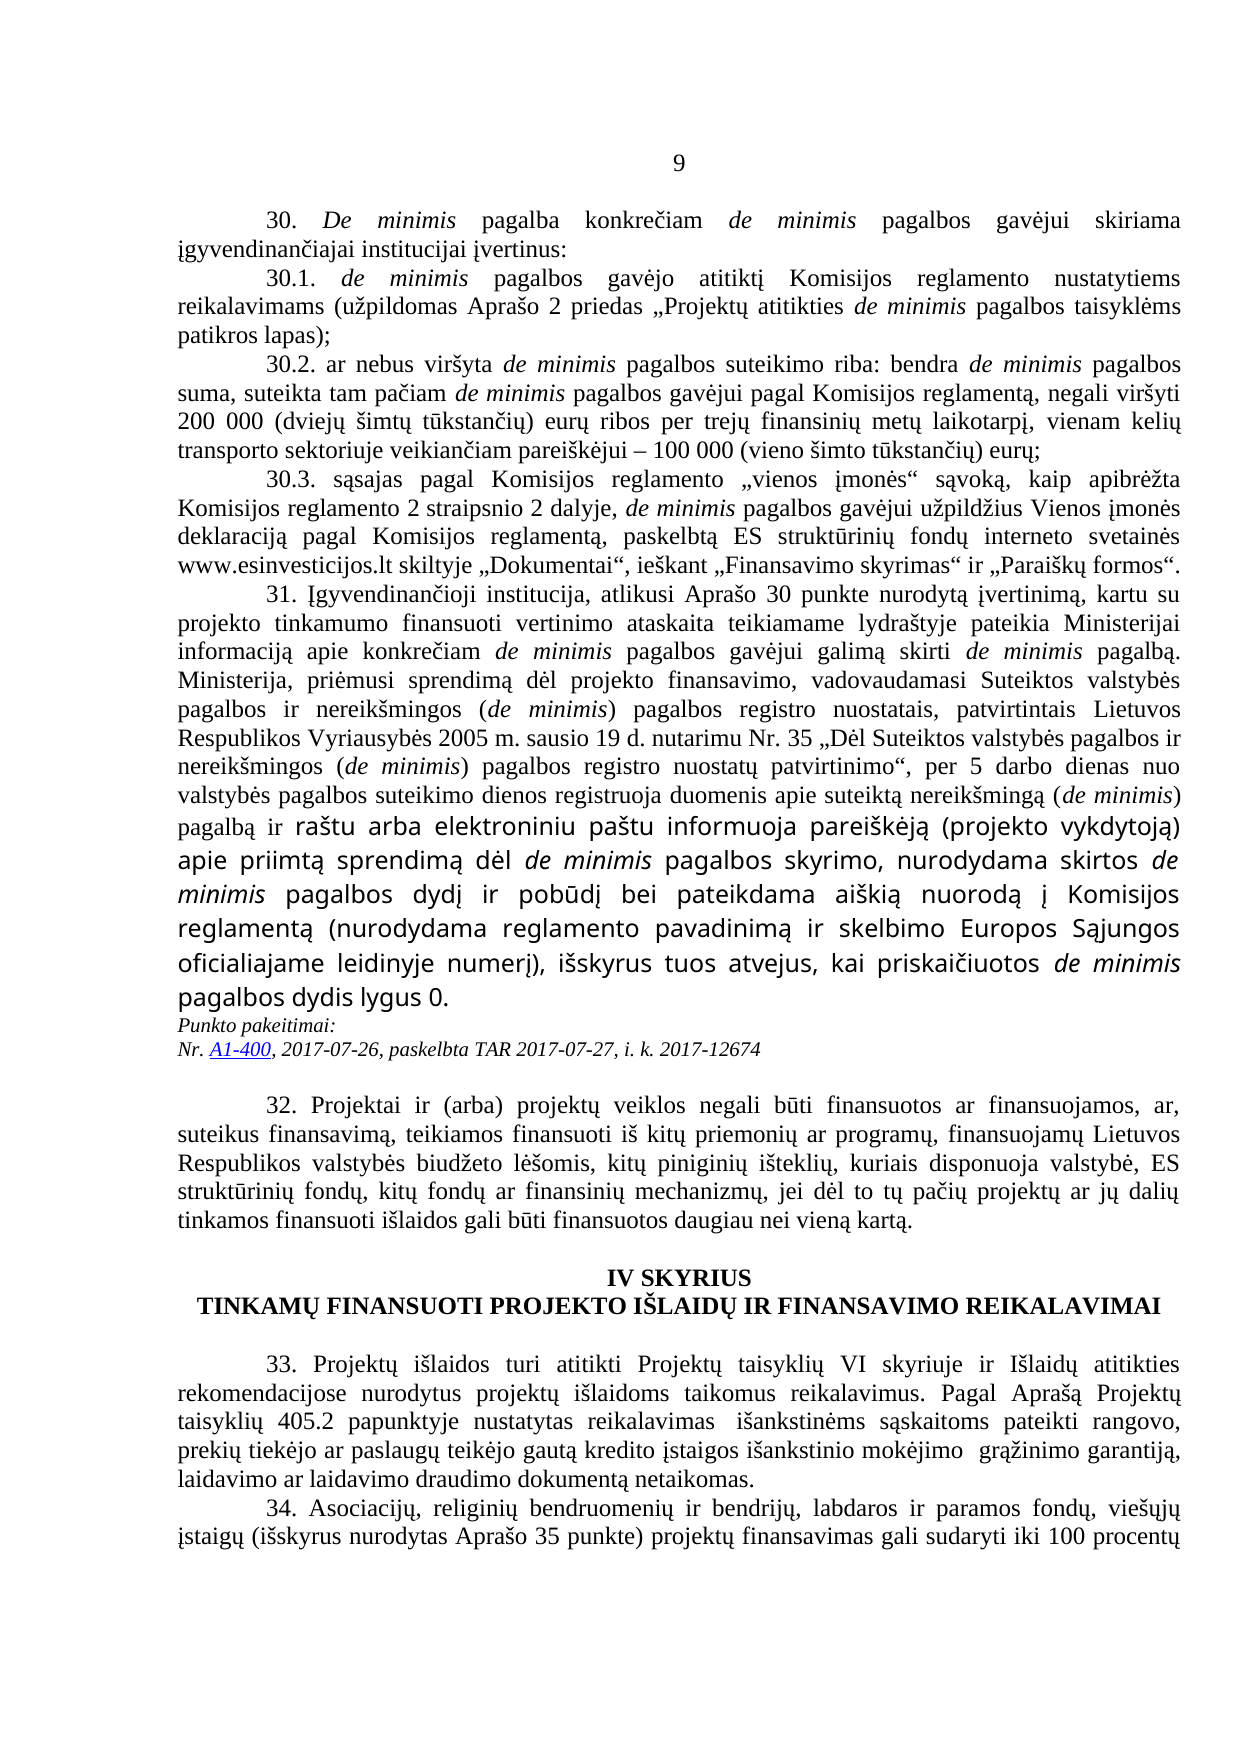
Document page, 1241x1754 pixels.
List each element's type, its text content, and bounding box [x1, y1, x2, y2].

text Punkto pakeitimai: [177, 1013, 1181, 1037]
text 30. De minimis pagalba konkrečiam de minimis pagalbos gavėjui skiriama įgyvendinančiajai institucijai įvertinus: [177, 205, 1181, 263]
text 30.3. sąsajas pagal Komisijos reglamento „vienos įmonės“ sąvoką, kaip apibrėžta Komisijos reglamento 2 straipsnio 2 dalyje, de minimis pagalbos gavėjui užpildžius Vienos įmonės deklaraciją pagal Komisijos reglamentą, paskelbtą ES struktūrinių fondų interneto svetainės www.esinvesticijos.lt skiltyje „Dokumentai“, ieškant „Finansavimo skyrimas“ ir „Paraiškų formos“. [177, 464, 1181, 579]
text 33. Projektų išlaidos turi atitikti Projektų taisyklių VI skyriuje ir Išlaidų atitikties rekomendacijose nurodytus projektų išlaidoms taikomus reikalavimus. Pagal Aprašą Projektų taisyklių 405.2 papunktyje nustatytas reikalavimas išankstinėms sąskaitoms pateikti rangovo, prekių tiekėjo ar paslaugų teikėjo gautą kredito įstaigos išankstinio mokėjimo grąžinimo garantiją, laidavimo ar laidavimo draudimo dokumentą netaikomas. [177, 1349, 1181, 1493]
text 34. Asociacijų, religinių bendruomenių ir bendrijų, labdaros ir paramos fondų, viešųjų įstaigų (išskyrus nurodytas Aprašo 35 punkte) projektų finansavimas gali sudaryti iki 100 procentų [177, 1493, 1181, 1550]
text Nr. A1-400, 2017-07-26, paskelbta TAR 2017-07-27, i. k. 2017-12674 [177, 1037, 1181, 1061]
text 30.1. de minimis pagalbos gavėjo atitiktį Komisijos reglamento nustatytiems reikalavimams (užpildomas Aprašo 2 priedas „Projektų atitikties de minimis pagalbos taisyklėms patikros lapas); [177, 263, 1181, 349]
text TINKAMŲ FINANSUOTI PROJEKTO IŠLAIDŲ IR FINANSAVIMO REIKALAVIMAI [177, 1291, 1181, 1320]
text 31. Įgyvendinančioji institucija, atlikusi Aprašo 30 punkte nurodytą įvertinimą, kartu su projekto tinkamumo finansuoti vertinimo ataskaita teikiamame lydraštyje pateikia Ministerijai informaciją apie konkrečiam de minimis pagalbos gavėjui galimą skirti de minimis pagalbą. Ministerija, priėmusi sprendimą dėl projekto finansavimo, vadovaudamasi Suteiktos valstybės pagalbos ir nereikšmingos (de minimis) pagalbos registro nuostatais, patvirtintais Lietuvos Respublikos Vyriausybės 2005 m. sausio 19 d. nutarimu Nr. 35 „Dėl Suteiktos valstybės pagalbos ir nereikšmingos (de minimis) pagalbos registro nuostatų patvirtinimo“, per 5 darbo dienas nuo valstybės pagalbos suteikimo dienos registruoja duomenis apie suteiktą nereikšmingą (de minimis) pagalbą ir raštu arba elektroniniu paštu informuoja pareiškėją (projekto vykdytoją) apie priimtą sprendimą dėl de minimis pagalbos skyrimo, nurodydama skirtos de minimis pagalbos dydį ir pobūdį bei pateikdama aiškią nuorodą į Komisijos reglamentą (nurodydama reglamento pavadinimą ir skelbimo Europos Sąjungos oficialiajame leidinyje numerį), išskyrus tuos atvejus, kai priskaičiuotos de minimis pagalbos dydis lygus 0. [177, 579, 1181, 1013]
text 32. Projektai ir (arba) projektų veiklos negali būti finansuotos ar finansuojamos, ar, suteikus finansavimą, teikiamos finansuoti iš kitų priemonių ar programų, finansuojamų Lietuvos Respublikos valstybės biudžeto lėšomis, kitų piniginių išteklių, kuriais disponuoja valstybė, ES struktūrinių fondų, kitų fondų ar finansinių mechanizmų, jei dėl to tų pačių projektų ar jų dalių tinkamos finansuoti išlaidos gali būti finansuotos daugiau nei vieną kartą. [177, 1090, 1181, 1234]
text 30.2. ar nebus viršyta de minimis pagalbos suteikimo riba: bendra de minimis pagalbos suma, suteikta tam pačiam de minimis pagalbos gavėjui pagal Komisijos reglamentą, negali viršyti 200 000 (dviejų šimtų tūkstančių) eurų ribos per trejų finansinių metų laikotarpį, vienam kelių transporto sektoriuje veikiančiam pareiškėjui – 100 000 (vieno šimto tūkstančių) eurų; [177, 349, 1181, 464]
text IV SKYRIUS [177, 1263, 1181, 1291]
